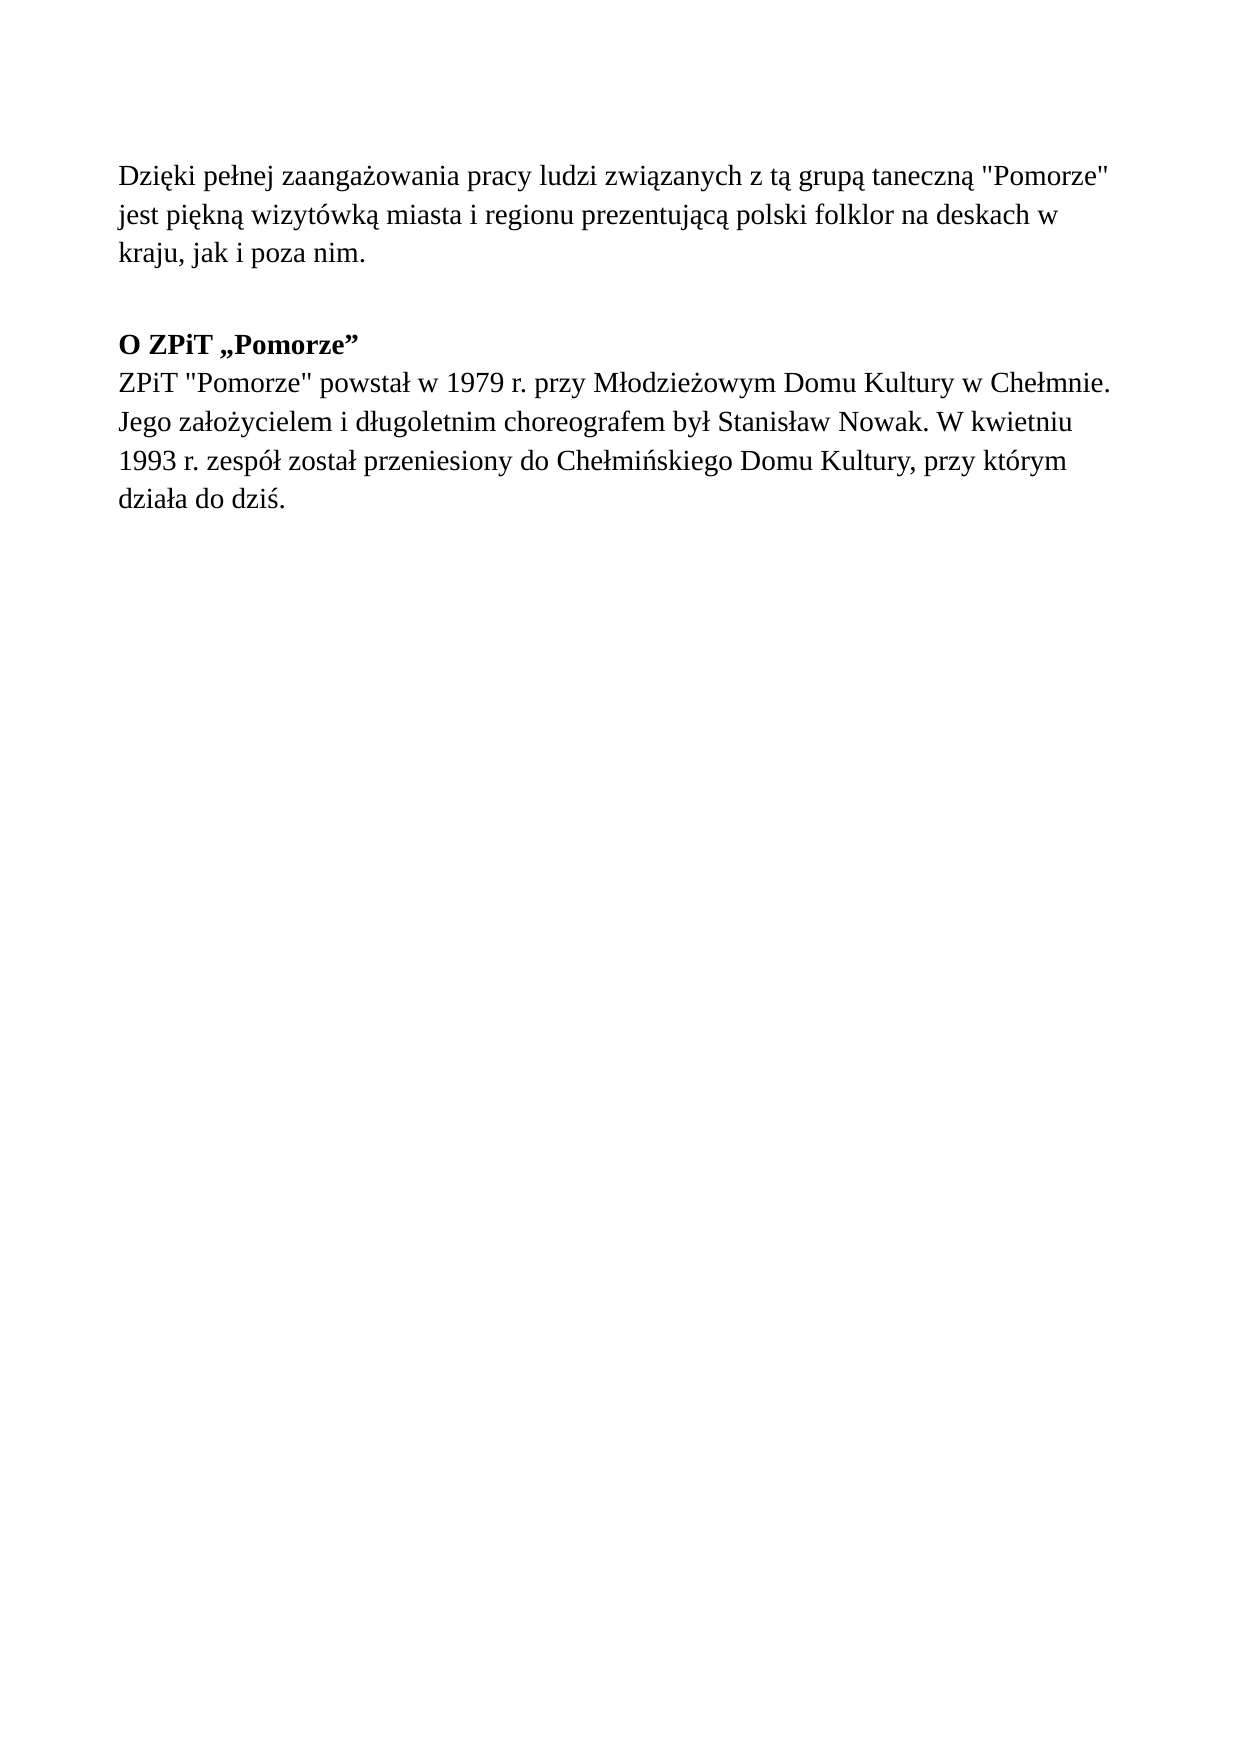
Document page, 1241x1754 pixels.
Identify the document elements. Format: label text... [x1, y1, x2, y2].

text Dzięki pełnej zaangażowania pracy ludzi związanych z tą grupą taneczną "Pomorze" jest piękną wizytówką miasta i regionu prezentującą polski folklor na deskach w kraju, jak i poza nim. [118, 158, 1122, 269]
text O ZPiT „Pomorze” ZPiT "Pomorze" powstał w 1979 r. przy Młodzieżowym Domu Kultury w Chełmnie. Jego założycielem i długoletnim choreografem był Stanisław Nowak. W kwietniu 1993 r. zespół został przeniesiony do Chełmińskiego Domu Kultury, przy którym działa do dziś. [118, 288, 1122, 515]
